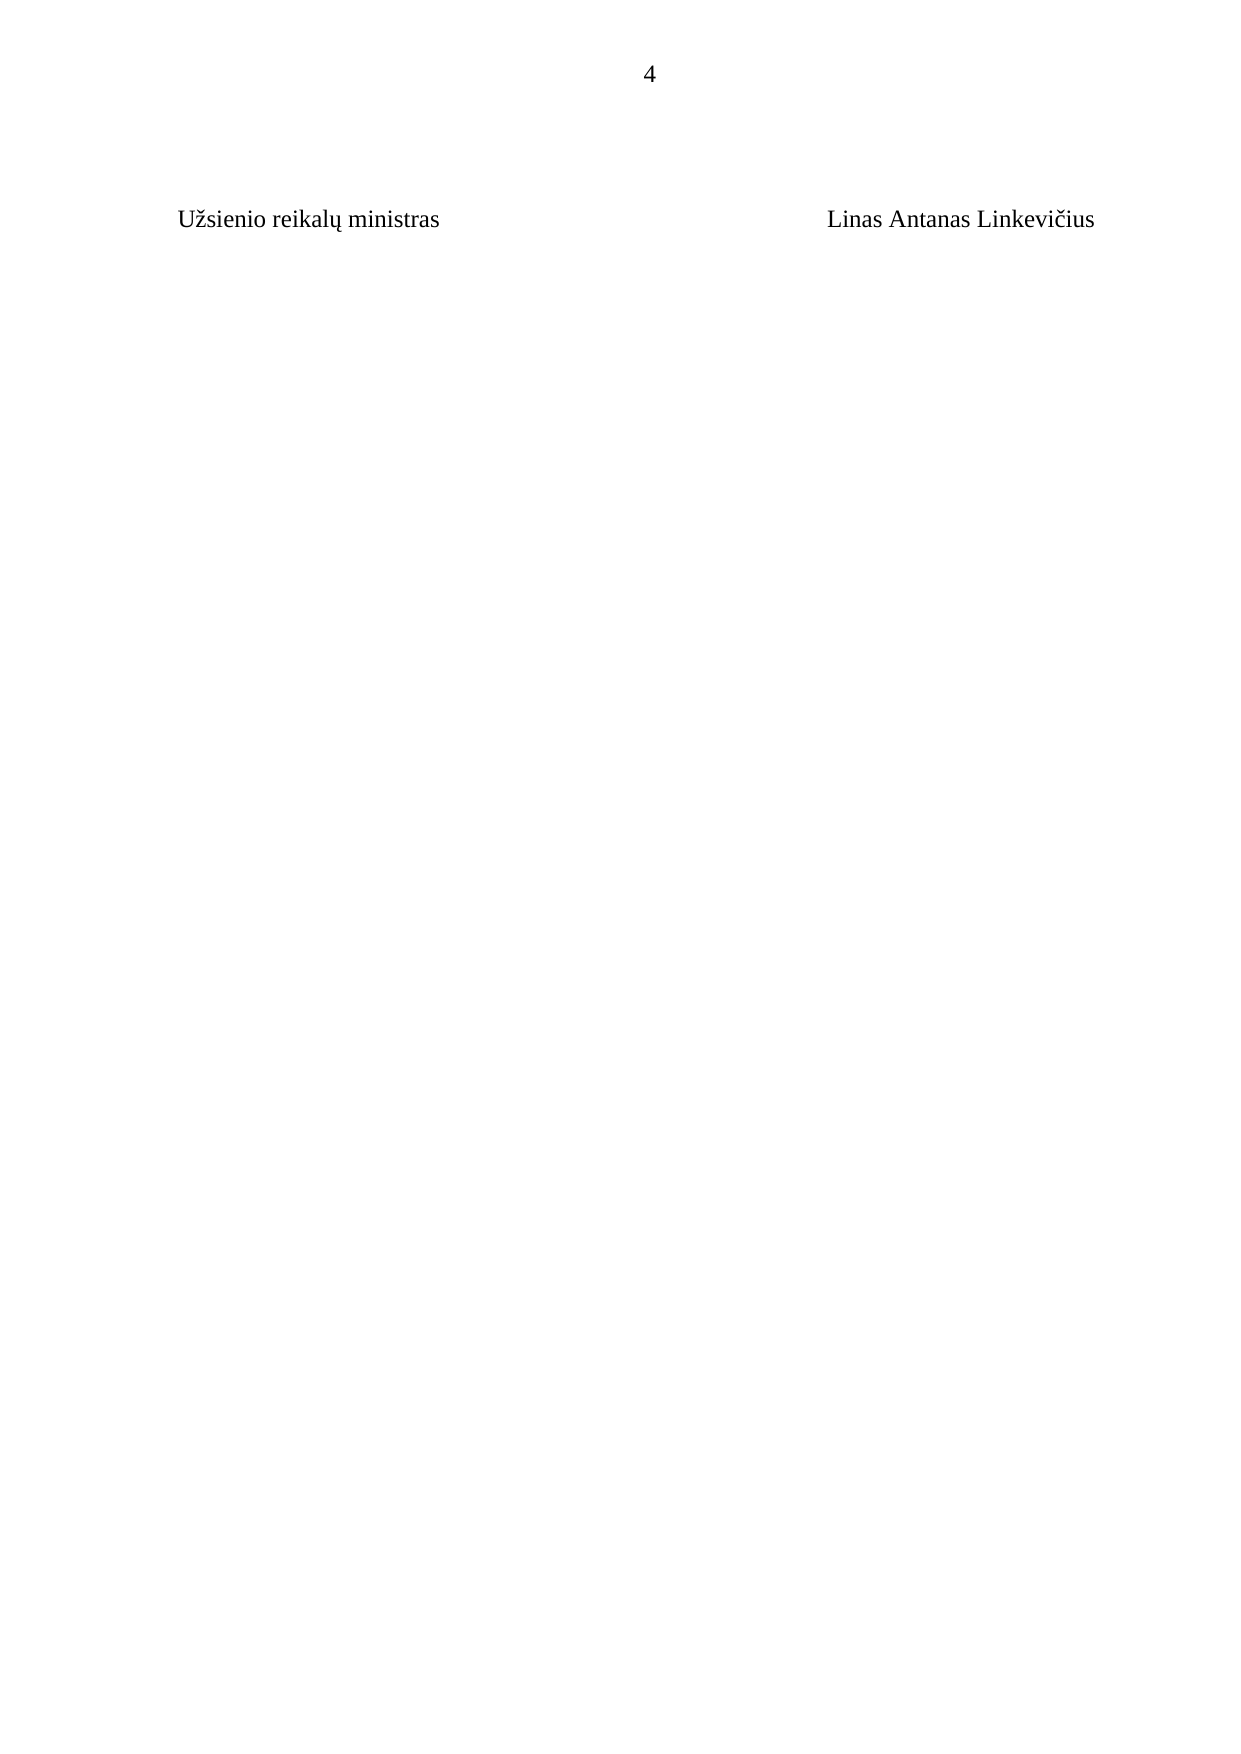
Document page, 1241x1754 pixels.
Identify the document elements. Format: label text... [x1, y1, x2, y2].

text Užsienio reikalų ministras Linas Antanas Linkevičius [177, 204, 1122, 233]
